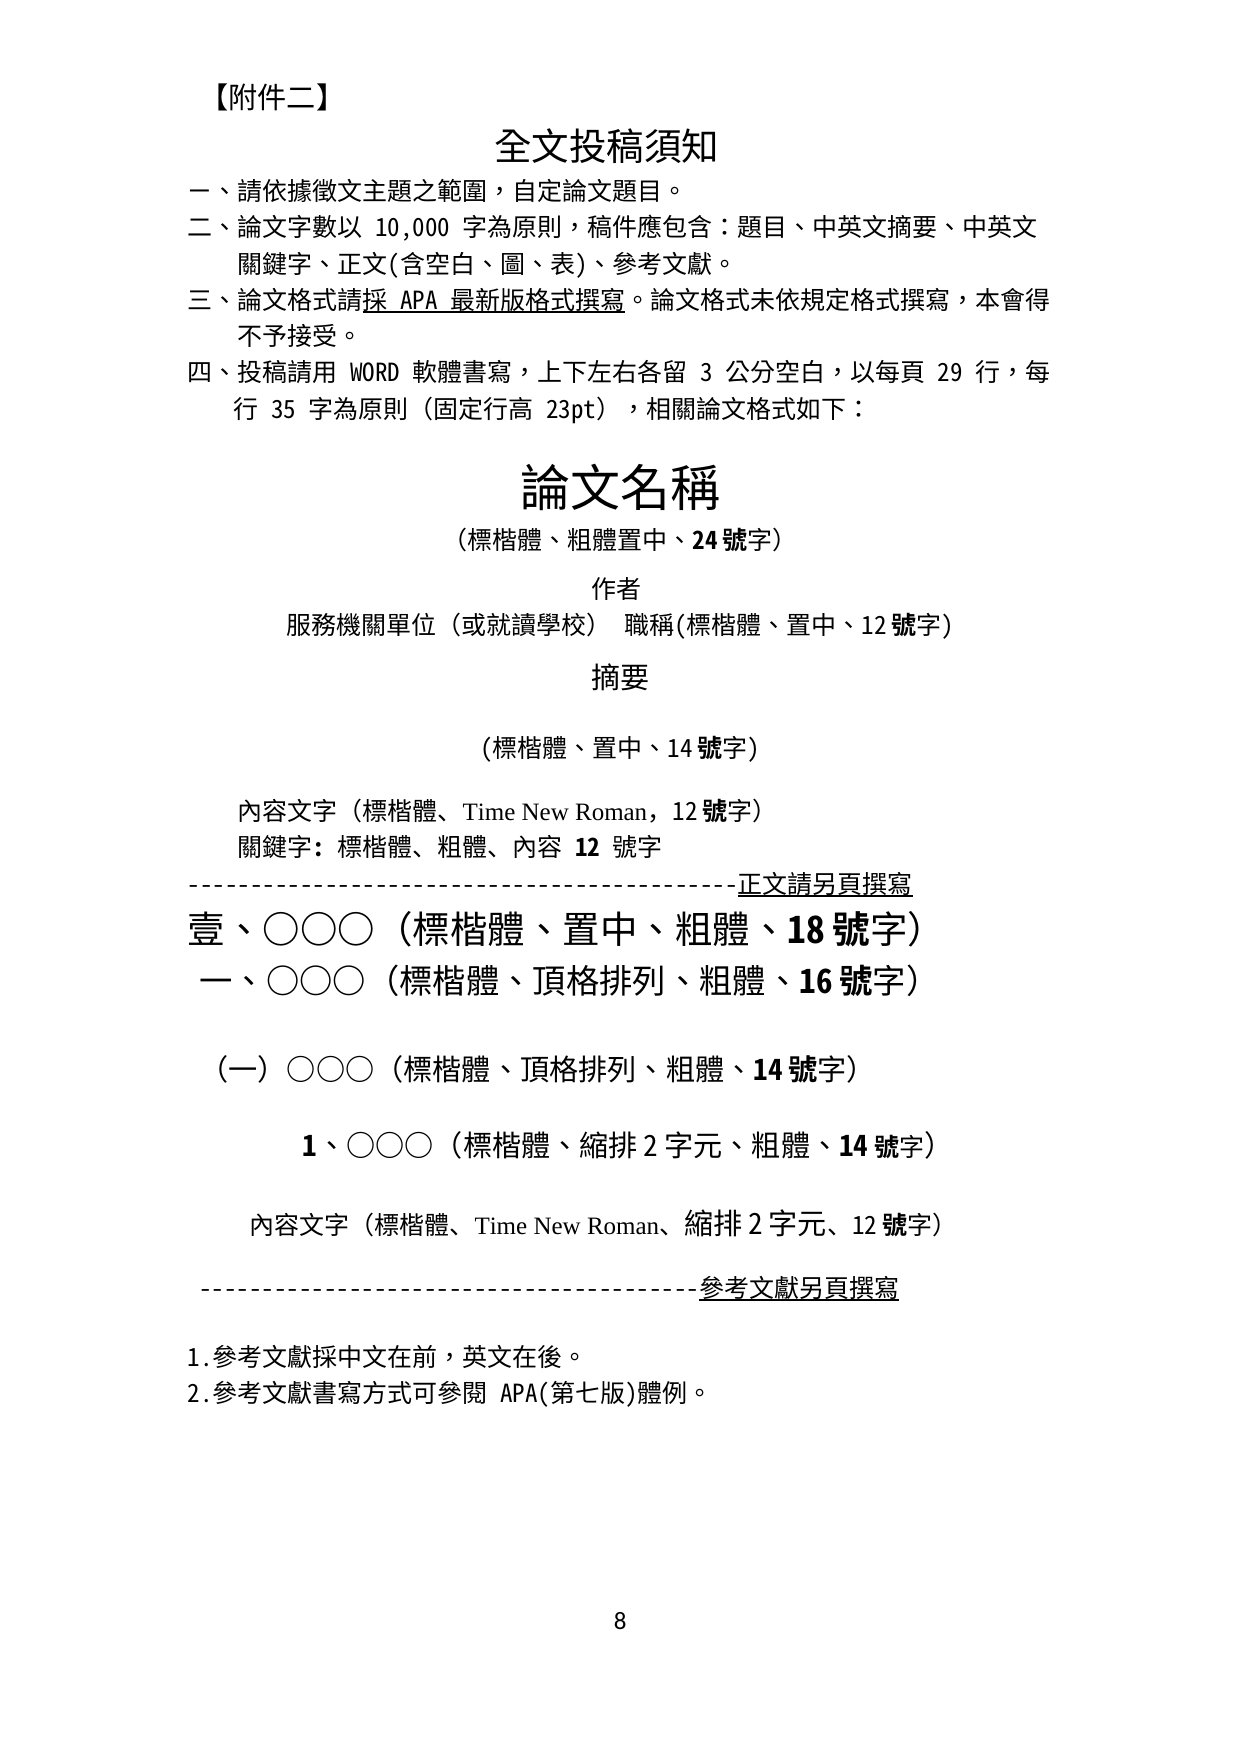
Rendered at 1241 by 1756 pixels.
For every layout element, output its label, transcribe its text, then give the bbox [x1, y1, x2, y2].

text （標楷體、粗體置中、24號字） [187, 520, 1053, 557]
text 2.參考文獻書寫方式可參閱 APA(第七版)體例。 [187, 1373, 1053, 1410]
text 內容文字（標楷體、Time New Roman，12號字） [187, 792, 1053, 828]
text 全文投稿須知 [286, 117, 927, 172]
text 內容文字（標楷體、Time New Roman、縮排2字元、12號字） [249, 1200, 1053, 1243]
text --------------------------------------------正文請另頁撰寫 [187, 864, 1053, 900]
text 關鍵字: 標楷體、粗體、內容 12 號字 [187, 828, 1053, 864]
text 摘要 [187, 654, 1053, 696]
text ㄧ、請依據徵文主題之範圍，自定論文題目。 [187, 172, 1053, 208]
text 1.參考文獻採中文在前，英文在後。 [187, 1337, 1053, 1373]
text 一、○○○（標楷體、頂格排列、粗體、16號字） [199, 954, 1053, 1003]
text 服務機關單位（或就讀學校） 職稱(標楷體、置中、12號字) [187, 605, 1053, 642]
text 四、投稿請用 WORD 軟體書寫，上下左右各留 3 公分空白，以每頁 29 行，每行 35 字為原則（固定行高 23pt），相關論文格式如下： [187, 353, 1053, 425]
text 1、○○○（標楷體、縮排2字元、粗體、14號字） [302, 1122, 1053, 1164]
text 二、論文字數以 10,000 字為原則，稿件應包含：題目、中英文摘要、中英文關鍵字、正文(含空白、圖、表)、參考文獻。 [187, 208, 1053, 280]
text 壹、○○○（標楷體、置中、粗體、18號字） [187, 900, 1053, 954]
text 【附件二】 [199, 75, 1053, 117]
text (標楷體、置中、14號字) [187, 728, 1053, 764]
text 三、論文格式請採 APA 最新版格式撰寫。論文格式未依規定格式撰寫，本會得不予接受。 [187, 280, 1053, 353]
text 作者 [187, 569, 1044, 605]
text ----------------------------------------參考文獻另頁撰寫 [199, 1268, 1053, 1304]
text 論文名稱 [187, 448, 1053, 520]
text （一）○○○（標楷體、頂格排列、粗體、14號字） [199, 1046, 1053, 1088]
